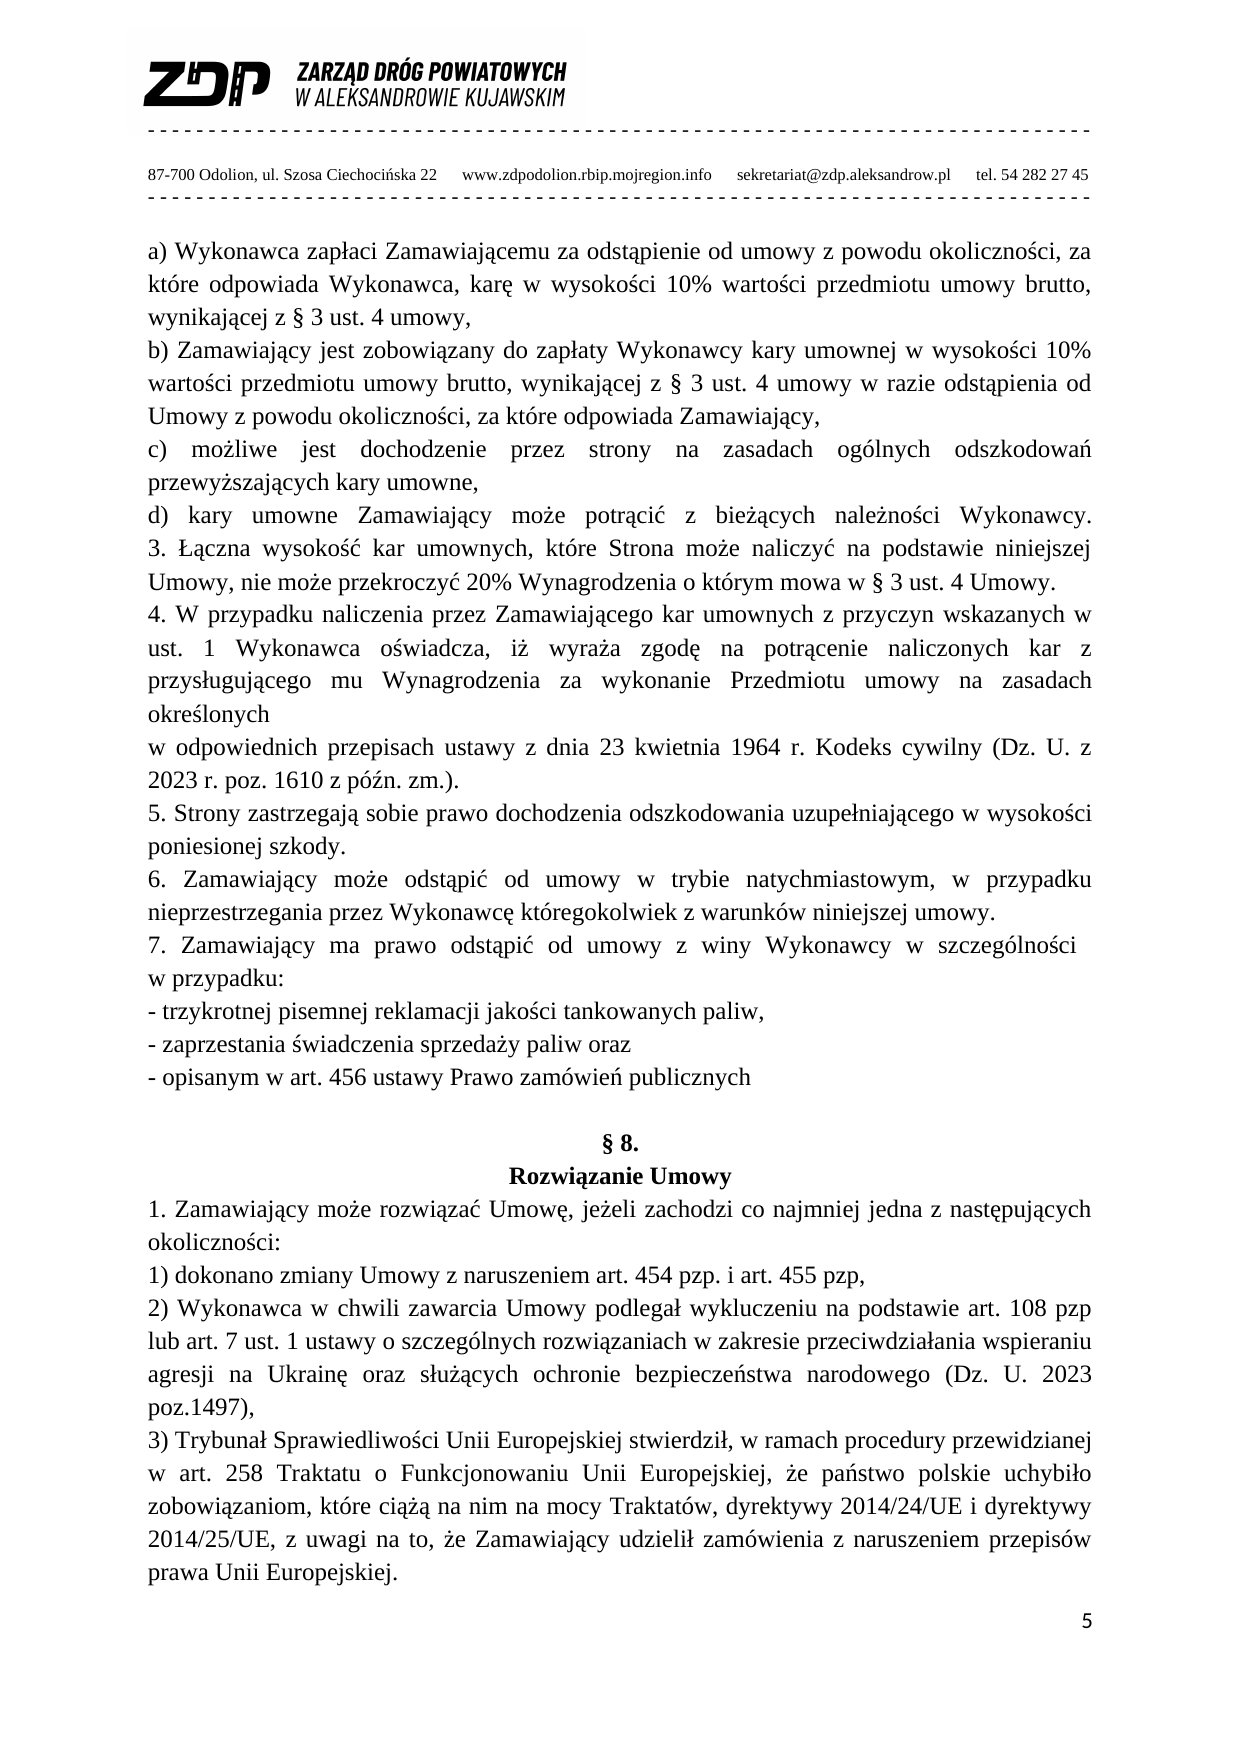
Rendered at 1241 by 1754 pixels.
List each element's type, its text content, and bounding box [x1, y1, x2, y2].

text 3) Trybunał Sprawiedliwości Unii Europejskiej stwierdził, w ramach procedury przewidzianej w art. 258 Traktatu o Funkcjonowaniu Unii Europejskiej, że państwo polskie uchybiło zobowiązaniom, które ciążą na nim na mocy Traktatów, dyrektywy 2014/24/UE i dyrektywy 2014/25/UE, z uwagi na to, że Zamawiający udzielił zamówienia z naruszeniem przepisów prawa Unii Europejskiej. [148, 1425, 1093, 1586]
text 4. W przypadku naliczenia przez Zamawiającego kar umownych z przyczyn wskazanych w ust. 1 Wykonawca oświadcza, iż wyraża zgodę na potrącenie naliczonych kar z przysługującego mu Wynagrodzenia za wykonanie Przedmiotu umowy na zasadach określonych w odpowiednich przepisach ustawy z dnia 23 kwietnia 1964 r. Kodeks cywilny (Dz. U. z 2023 r. poz. 1610 z późn. zm.). [148, 599, 1093, 793]
text 1) dokonano zmiany Umowy z naruszeniem art. 454 pzp. i art. 455 pzp, [148, 1260, 1093, 1289]
text 6. Zamawiający może odstąpić od umowy w trybie natychmiastowym, w przypadku nieprzestrzegania przez Wykonawcę któregokolwiek z warunków niniejszej umowy. [148, 864, 1093, 926]
text c) możliwe jest dochodzenie przez strony na zasadach ogólnych odszkodowań przewyższających kary umowne, [148, 434, 1093, 496]
text Rozwiązanie Umowy [148, 1161, 1093, 1190]
text 5. Strony zastrzegają sobie prawo dochodzenia odszkodowania uzupełniającego w wysokości poniesionej szkody. [148, 798, 1093, 859]
text - opisanym w art. 456 ustawy Prawo zamówień publicznych [148, 1062, 1093, 1091]
text - zaprzestania świadczenia sprzedaży paliw oraz [148, 1029, 1093, 1058]
text § 8. [148, 1128, 1093, 1157]
text b) Zamawiający jest zobowiązany do zapłaty Wykonawcy kary umownej w wysokości 10% wartości przedmiotu umowy brutto, wynikającej z § 3 ust. 4 umowy w razie odstąpienia od Umowy z powodu okoliczności, za które odpowiada Zamawiający, [148, 335, 1093, 430]
text 7. Zamawiający ma prawo odstąpić od umowy z winy Wykonawcy w szczególności w przypadku: [148, 930, 1093, 992]
text a) Wykonawca zapłaci Zamawiającemu za odstąpienie od umowy z powodu okoliczności, za które odpowiada Wykonawca, karę w wysokości 10% wartości przedmiotu umowy brutto, wynikającej z § 3 ust. 4 umowy, [148, 236, 1093, 331]
text - trzykrotnej pisemnej reklamacji jakości tankowanych paliw, [148, 996, 1093, 1024]
text 1. Zamawiający może rozwiązać Umowę, jeżeli zachodzi co najmniej jedna z następujących okoliczności: [148, 1194, 1093, 1256]
text d) kary umowne Zamawiający może potrącić z bieżących należności Wykonawcy. 3. Łączna wysokość kar umownych, które Strona może naliczyć na podstawie niniejszej Umowy, nie może przekroczyć 20% Wynagrodzenia o którym mowa w § 3 ust. 4 Umowy. [148, 501, 1093, 595]
text 2) Wykonawca w chwili zawarcia Umowy podlegał wykluczeniu na podstawie art. 108 pzp lub art. 7 ust. 1 ustawy o szczególnych rozwiązaniach w zakresie przeciwdziałania wspieraniu agresji na Ukrainę oraz służących ochronie bezpieczeństwa narodowego (Dz. U. 2023 poz.1497), [148, 1293, 1093, 1421]
